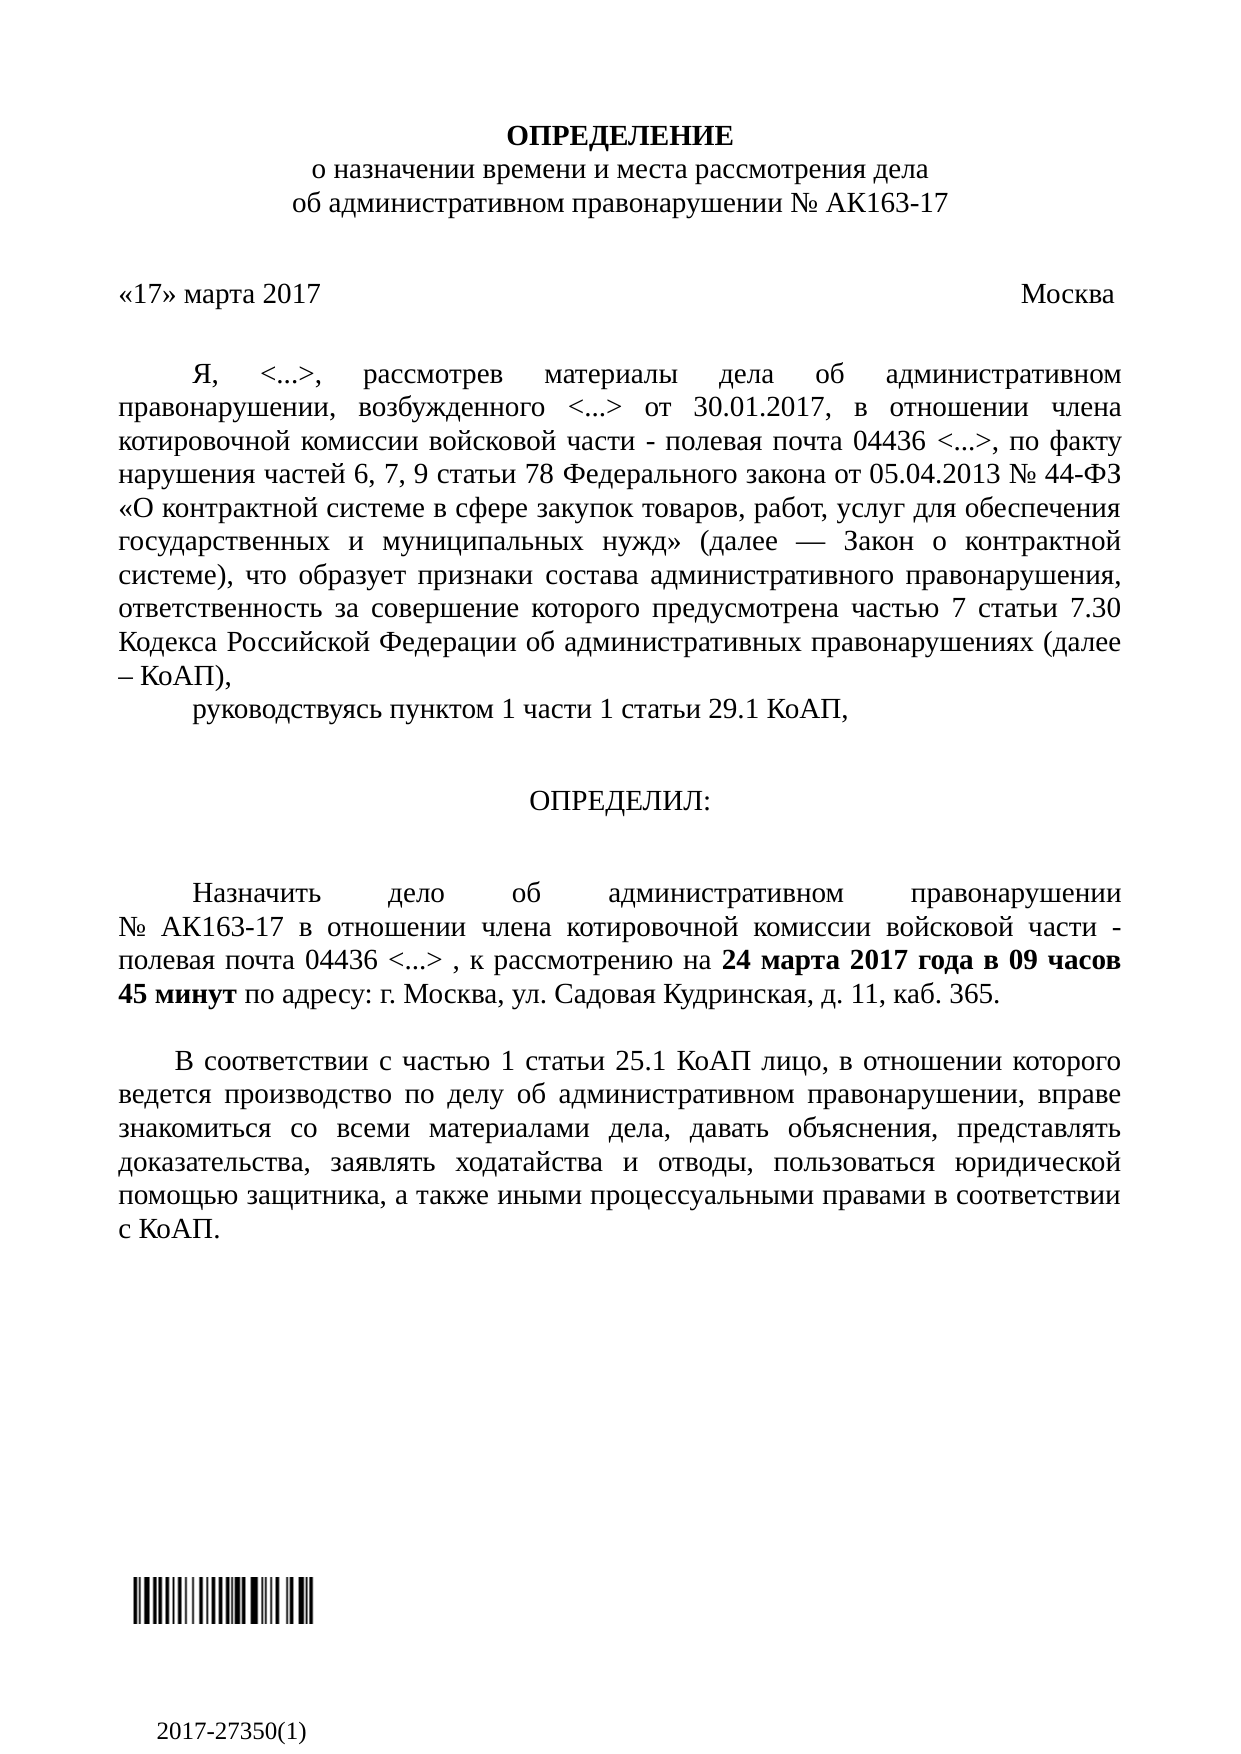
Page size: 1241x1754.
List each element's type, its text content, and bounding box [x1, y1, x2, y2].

text Я, <...>, рассмотрев материалы дела об административном правонарушении, возбужденного <...> от 30.01.2017, в отношении члена котировочной комиссии войсковой части - полевая почта 04436 <...>, по факту нарушения частей 6, 7, 9 статьи 78 Федерального закона от 05.04.2013 № 44-ФЗ «О контрактной системе в сфере закупок товаров, работ, услуг для обеспечения государственных и муниципальных нужд» (далее — Закон о контрактной системе), что образует признаки состава административного правонарушения, ответственность за совершение которого предусмотрена частью 7 статьи 7.30 Кодекса Российской Федерации об административных правонарушениях (далее – КоАП), [118, 356, 1122, 691]
text Назначить дело об административном правонарушении № АК163-17 в отношении члена котировочной комиссии войсковой части - полевая почта 04436 <...> , к рассмотрению на 24 марта 2017 года в 09 часов 45 минут по адресу: г. Москва, ул. Садовая Кудринская, д. 11, каб. 365. [118, 875, 1122, 1009]
text «17» марта 2017 Москва [118, 276, 1122, 310]
text руководствуясь пунктом 1 части 1 статьи 29.1 КоАП, [118, 691, 1122, 725]
subtitle ОПРЕДЕЛЕНИЕ [118, 118, 1122, 152]
picture [118, 1577, 331, 1624]
text об административном правонарушении № АК163-17 [118, 185, 1122, 219]
text В соответствии с частью 1 статьи 25.1 КоАП лицо, в отношении которого ведется производство по делу об административном правонарушении, вправе знакомиться со всеми материалами дела, давать объяснения, представлять доказательства, заявлять ходатайства и отводы, пользоваться юридической помощью защитника, а также иными процессуальными правами в соответствии с КоАП. [118, 1043, 1122, 1244]
text о назначении времени и места рассмотрения дела [118, 152, 1122, 185]
text ОПРЕДЕЛИЛ: [118, 783, 1122, 817]
